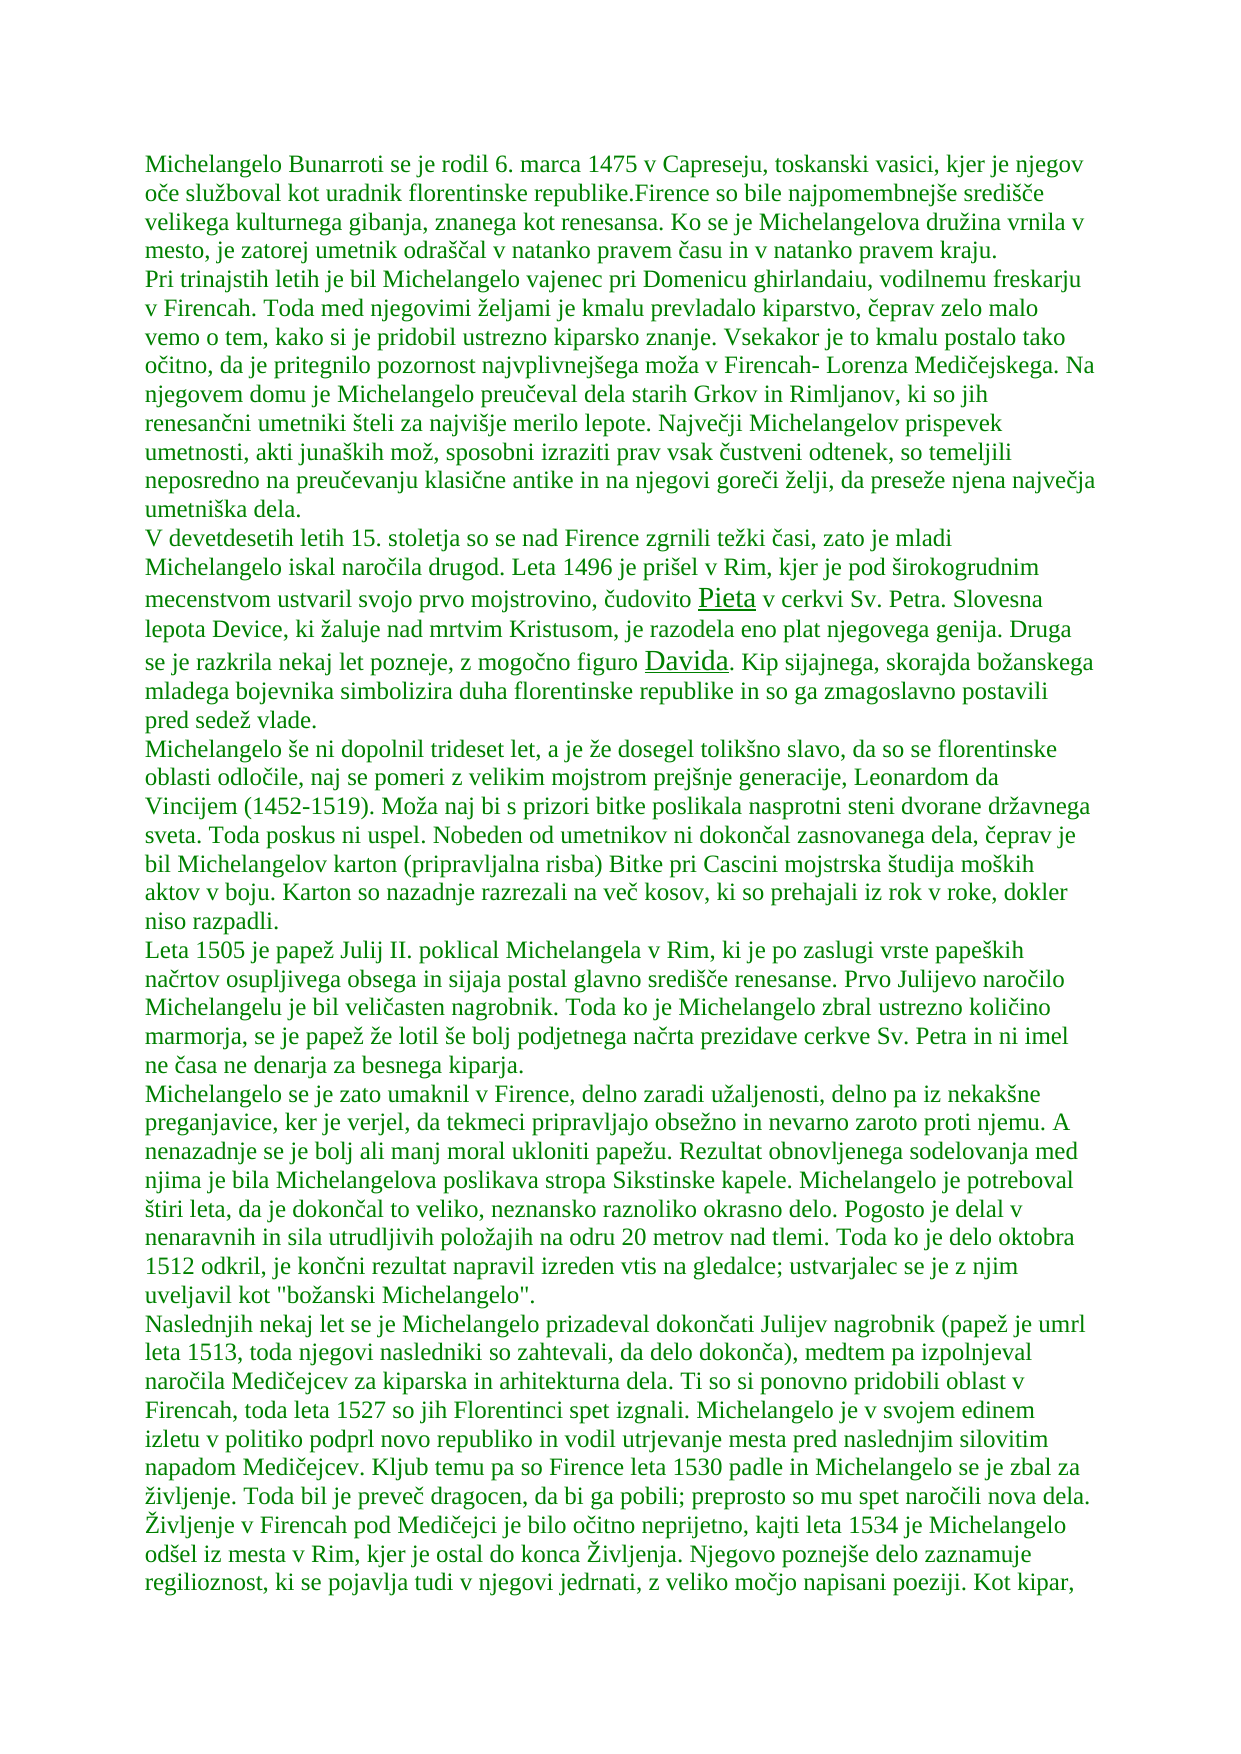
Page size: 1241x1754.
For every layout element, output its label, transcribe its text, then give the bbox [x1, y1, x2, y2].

table_header Michelangelo Bunarroti se je rodil 6. marca 1475 v Capreseju, toskanski vasici, kjer je njegov oče služboval kot uradnik florentinske republike.Firence so bile najpomembnejše središče velikega kulturnega gibanja, znanega kot renesansa. Ko se je Michelangelova družina vrnila v mesto, je zatorej umetnik odraščal v natanko pravem času in v natanko pravem kraju. Pri trinajstih letih je bil Michelangelo vajenec pri Domenicu ghirlandaiu, vodilnemu freskarju v Firencah. Toda med njegovimi željami je kmalu prevladalo kiparstvo, čeprav zelo malo vemo o tem, kako si je pridobil ustrezno kiparsko znanje. Vsekakor je to kmalu postalo tako očitno, da je pritegnilo pozornost najvplivnejšega moža v Firencah- Lorenza Medičejskega. Na njegovem domu je Michelangelo preučeval dela starih Grkov in Rimljanov, ki so jih renesančni umetniki šteli za najvišje merilo lepote. Največji Michelangelov prispevek umetnosti, akti junaških mož, sposobni izraziti prav vsak čustveni odtenek, so temeljili neposredno na preučevanju klasične antike in na njegovi goreči želji, da preseže njena največja umetniška dela. V devetdesetih letih 15. stoletja so se nad Firence zgrnili težki časi, zato je mladi Michelangelo iskal naročila drugod. Leta 1496 je prišel v Rim, kjer je pod širokogrudnim mecenstvom ustvaril svojo prvo mojstrovino, čudovito Pieta v cerkvi Sv. Petra. Slovesna lepota Device, ki žaluje nad mrtvim Kristusom, je razodela eno plat njegovega genija. Druga se je razkrila nekaj let pozneje, z mogočno figuro Davida. Kip sijajnega, skorajda božanskega mladega bojevnika simbolizira duha florentinske republike in so ga zmagoslavno postavili pred sedež vlade. Michelangelo še ni dopolnil trideset let, a je že dosegel tolikšno slavo, da so se florentinske oblasti odločile, naj se pomeri z velikim mojstrom prejšnje generacije, Leonardom da Vincijem (1452-1519). Moža naj bi s prizori bitke poslikala nasprotni steni dvorane državnega sveta. Toda poskus ni uspel. Nobeden od umetnikov ni dokončal zasnovanega dela, čeprav je bil Michelangelov karton (pripravljalna risba) Bitke pri Cascini mojstrska študija moških aktov v boju. Karton so nazadnje razrezali na več kosov, ki so prehajali iz rok v roke, dokler niso razpadli. Leta 1505 je papež Julij II. poklical Michelangela v Rim, ki je po zaslugi vrste papeških načrtov osupljivega obsega in sijaja postal glavno središče renesanse. Prvo Julijevo naročilo Michelangelu je bil veličasten nagrobnik. Toda ko je Michelangelo zbral ustrezno količino marmorja, se je papež že lotil še bolj podjetnega načrta prezidave cerkve Sv. Petra in ni imel ne časa ne denarja za besnega kiparja. Michelangelo se je zato umaknil v Firence, delno zaradi užaljenosti, delno pa iz nekakšne preganjavice, ker je verjel, da tekmeci pripravljajo obsežno in nevarno zaroto proti njemu. A nenazadnje se je bolj ali manj moral ukloniti papežu. Rezultat obnovljenega sodelovanja med njima je bila Michelangelova poslikava stropa Sikstinske kapele. Michelangelo je potreboval štiri leta, da je dokončal to veliko, neznansko raznoliko okrasno delo. Pogosto je delal v nenaravnih in sila utrudljivih položajih na odru 20 metrov nad tlemi. Toda ko je delo oktobra 1512 odkril, je končni rezultat napravil izreden vtis na gledalce; ustvarjalec se je z njim uveljavil kot "božanski Michelangelo". Naslednjih nekaj let se je Michelangelo prizadeval dokončati Julijev nagrobnik (papež je umrl leta 1513, toda njegovi nasledniki so zahtevali, da delo dokonča), medtem pa izpolnjeval naročila Medičejcev za kiparska in arhitekturna dela. Ti so si ponovno pridobili oblast v Firencah, toda leta 1527 so jih Florentinci spet izgnali. Michelangelo je v svojem edinem izletu v politiko podprl novo republiko in vodil utrjevanje mesta pred naslednjim silovitim napadom Medičejcev. Kljub temu pa so Firence leta 1530 padle in Michelangelo se je zbal za življenje. Toda bil je preveč dragocen, da bi ga pobili; preprosto so mu spet naročili nova dela. Življenje v Firencah pod Medičejci je bilo očitno neprijetno, kajti leta 1534 je Michelangelo odšel iz mesta v Rim, kjer je ostal do konca Življenja. Njegovo poznejše delo zaznamuje regilioznost, ki se pojavlja tudi v njegovi jedrnati, z veliko močjo napisani poeziji. Kot kipar, [143, 148, 1097, 1598]
